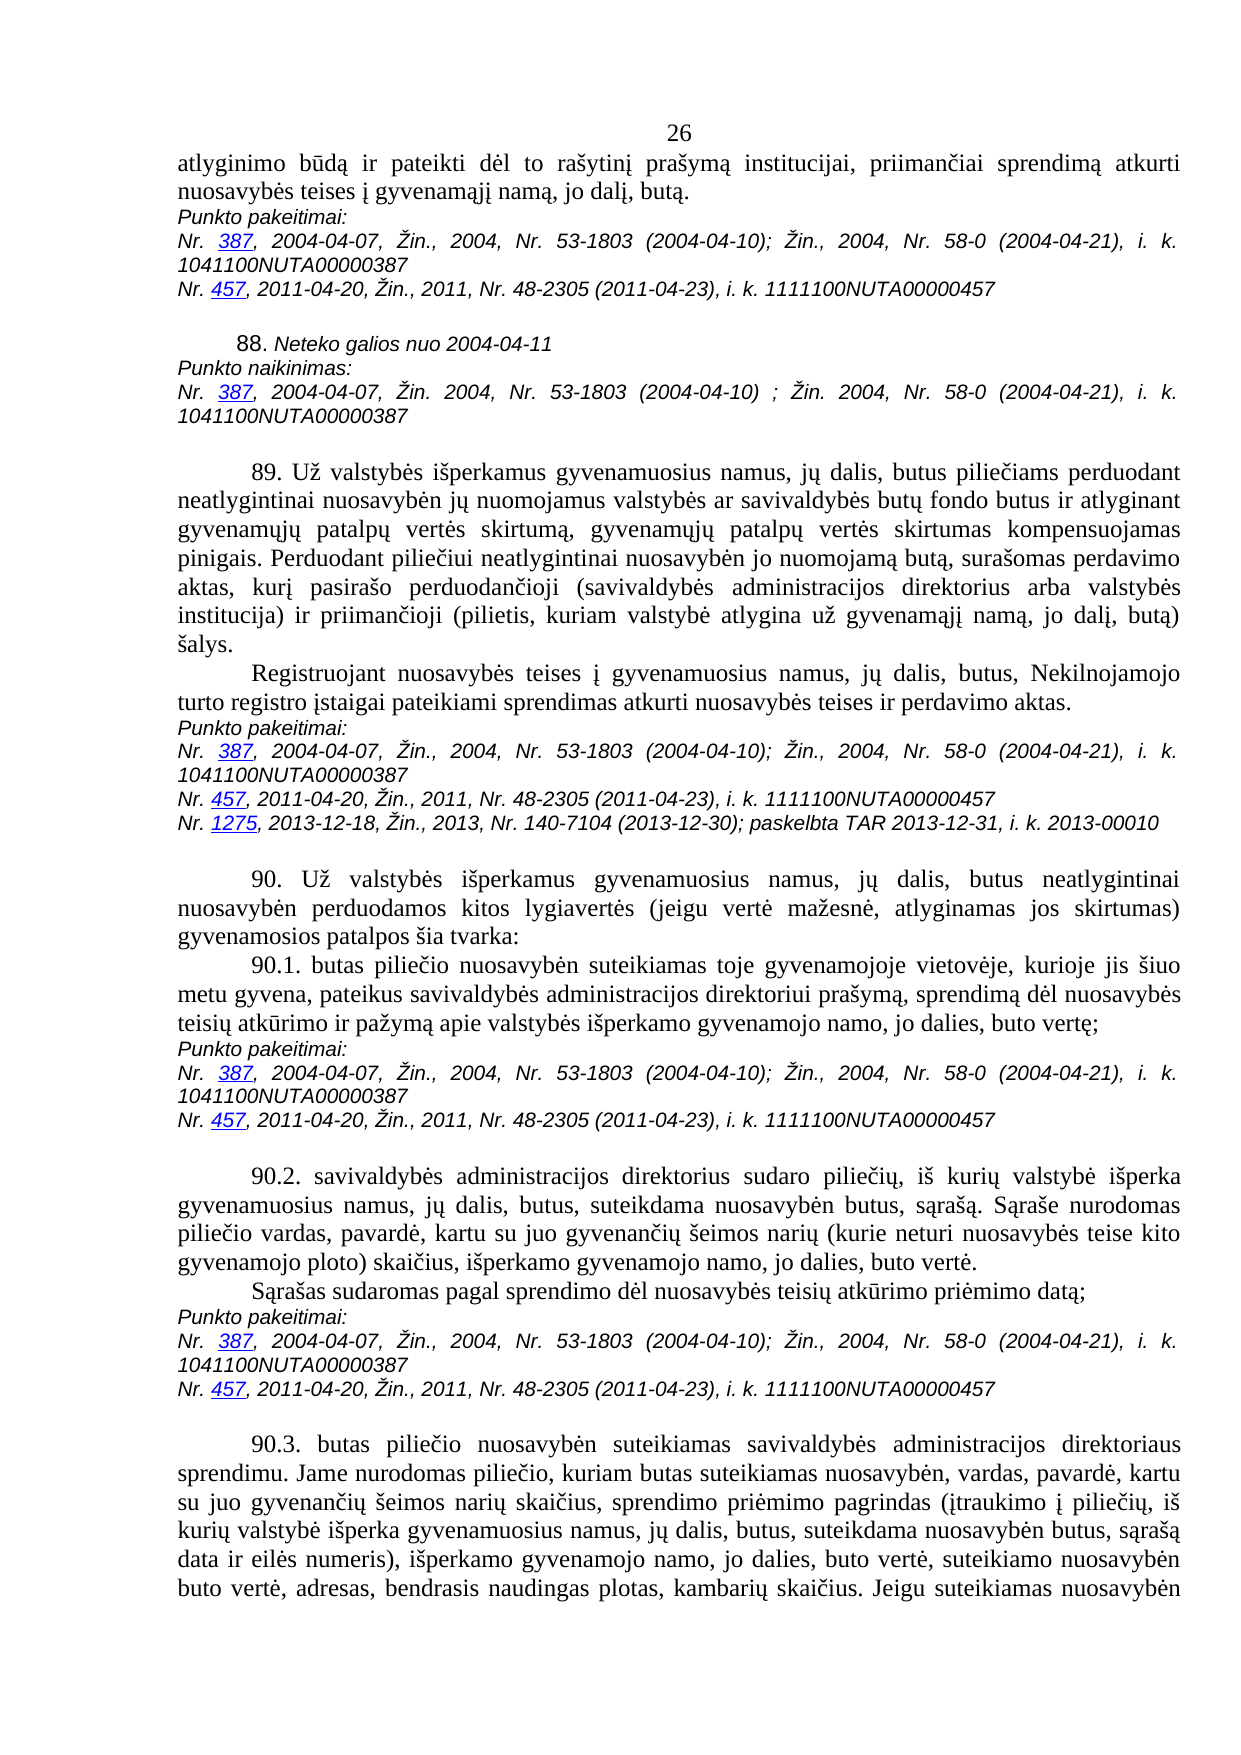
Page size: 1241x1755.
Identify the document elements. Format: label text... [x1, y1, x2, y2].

text Nr. 387, 2004-04-07, Žin., 2004, Nr. 53-1803 (2004-04-10); Žin., 2004, Nr. 58-0 (2004-04-21), i. k. 1041100NUTA00000387 [177, 739, 1181, 787]
text Punkto pakeitimai: [177, 1305, 1181, 1329]
text 90. Už valstybės išperkamus gyvenamuosius namus, jų dalis, butus neatlygintinai nuosavybėn perduodamos kitos lygiavertės (jeigu vertė mažesnė, atlyginamas jos skirtumas) gyvenamosios patalpos šia tvarka: [177, 864, 1181, 950]
text 88. Neteko galios nuo 2004-04-11 [177, 330, 1181, 356]
text atlyginimo būdą ir pateikti dėl to rašytinį prašymą institucijai, priimančiai sprendimą atkurti nuosavybės teises į gyvenamąjį namą, jo dalį, butą. [177, 148, 1181, 205]
text Punkto pakeitimai: [177, 1036, 1181, 1060]
text 90.2. savivaldybės administracijos direktorius sudaro piliečių, iš kurių valstybė išperka gyvenamuosius namus, jų dalis, butus, suteikdama nuosavybėn butus, sąrašą. Sąraše nurodomas piliečio vardas, pavardė, kartu su juo gyvenančių šeimos narių (kurie neturi nuosavybės teise kito gyvenamojo ploto) skaičius, išperkamo gyvenamojo namo, jo dalies, buto vertė. [177, 1161, 1181, 1276]
text Nr. 457, 2011-04-20, Žin., 2011, Nr. 48-2305 (2011-04-23), i. k. 1111100NUTA00000457 [177, 277, 1181, 301]
text Nr. 387, 2004-04-07, Žin., 2004, Nr. 53-1803 (2004-04-10); Žin., 2004, Nr. 58-0 (2004-04-21), i. k. 1041100NUTA00000387 [177, 1060, 1181, 1108]
text Nr. 457, 2011-04-20, Žin., 2011, Nr. 48-2305 (2011-04-23), i. k. 1111100NUTA00000457 [177, 1377, 1181, 1401]
text Punkto naikinimas: [177, 356, 1181, 380]
text Nr. 387, 2004-04-07, Žin. 2004, Nr. 53-1803 (2004-04-10) ; Žin. 2004, Nr. 58-0 (2004-04-21), i. k. 1041100NUTA00000387 [177, 380, 1181, 428]
text Nr. 457, 2011-04-20, Žin., 2011, Nr. 48-2305 (2011-04-23), i. k. 1111100NUTA00000457 [177, 787, 1181, 811]
text 90.3. butas piliečio nuosavybėn suteikiamas savivaldybės administracijos direktoriaus sprendimu. Jame nurodomas piliečio, kuriam butas suteikiamas nuosavybėn, vardas, pavardė, kartu su juo gyvenančių šeimos narių skaičius, sprendimo priėmimo pagrindas (įtraukimo į piliečių, iš kurių valstybė išperka gyvenamuosius namus, jų dalis, butus, suteikdama nuosavybėn butus, sąrašą data ir eilės numeris), išperkamo gyvenamojo namo, jo dalies, buto vertė, suteikiamo nuosavybėn buto vertė, adresas, bendrasis naudingas plotas, kambarių skaičius. Jeigu suteikiamas nuosavybėn [177, 1429, 1181, 1602]
text Punkto pakeitimai: [177, 715, 1181, 739]
text 89. Už valstybės išperkamus gyvenamuosius namus, jų dalis, butus piliečiams perduodant neatlygintinai nuosavybėn jų nuomojamus valstybės ar savivaldybės butų fondo butus ir atlyginant gyvenamųjų patalpų vertės skirtumą, gyvenamųjų patalpų vertės skirtumas kompensuojamas pinigais. Perduodant piliečiui neatlygintinai nuosavybėn jo nuomojamą butą, surašomas perdavimo aktas, kurį pasirašo perduodančioji (savivaldybės administracijos direktorius arba valstybės institucija) ir priimančioji (pilietis, kuriam valstybė atlygina už gyvenamąjį namą, jo dalį, butą) šalys. [177, 457, 1181, 658]
text Registruojant nuosavybės teises į gyvenamuosius namus, jų dalis, butus, Nekilnojamojo turto registro įstaigai pateikiami sprendimas atkurti nuosavybės teises ir perdavimo aktas. [177, 658, 1181, 715]
text Nr. 1275, 2013-12-18, Žin., 2013, Nr. 140-7104 (2013-12-30); paskelbta TAR 2013-12-31, i. k. 2013-00010 [177, 811, 1181, 835]
text Punkto pakeitimai: [177, 205, 1181, 229]
text Nr. 387, 2004-04-07, Žin., 2004, Nr. 53-1803 (2004-04-10); Žin., 2004, Nr. 58-0 (2004-04-21), i. k. 1041100NUTA00000387 [177, 1329, 1181, 1377]
text Nr. 387, 2004-04-07, Žin., 2004, Nr. 53-1803 (2004-04-10); Žin., 2004, Nr. 58-0 (2004-04-21), i. k. 1041100NUTA00000387 [177, 229, 1181, 277]
text Nr. 457, 2011-04-20, Žin., 2011, Nr. 48-2305 (2011-04-23), i. k. 1111100NUTA00000457 [177, 1108, 1181, 1132]
text 90.1. butas piliečio nuosavybėn suteikiamas toje gyvenamojoje vietovėje, kurioje jis šiuo metu gyvena, pateikus savivaldybės administracijos direktoriui prašymą, sprendimą dėl nuosavybės teisių atkūrimo ir pažymą apie valstybės išperkamo gyvenamojo namo, jo dalies, buto vertę; [177, 950, 1181, 1036]
text Sąrašas sudaromas pagal sprendimo dėl nuosavybės teisių atkūrimo priėmimo datą; [177, 1276, 1181, 1305]
